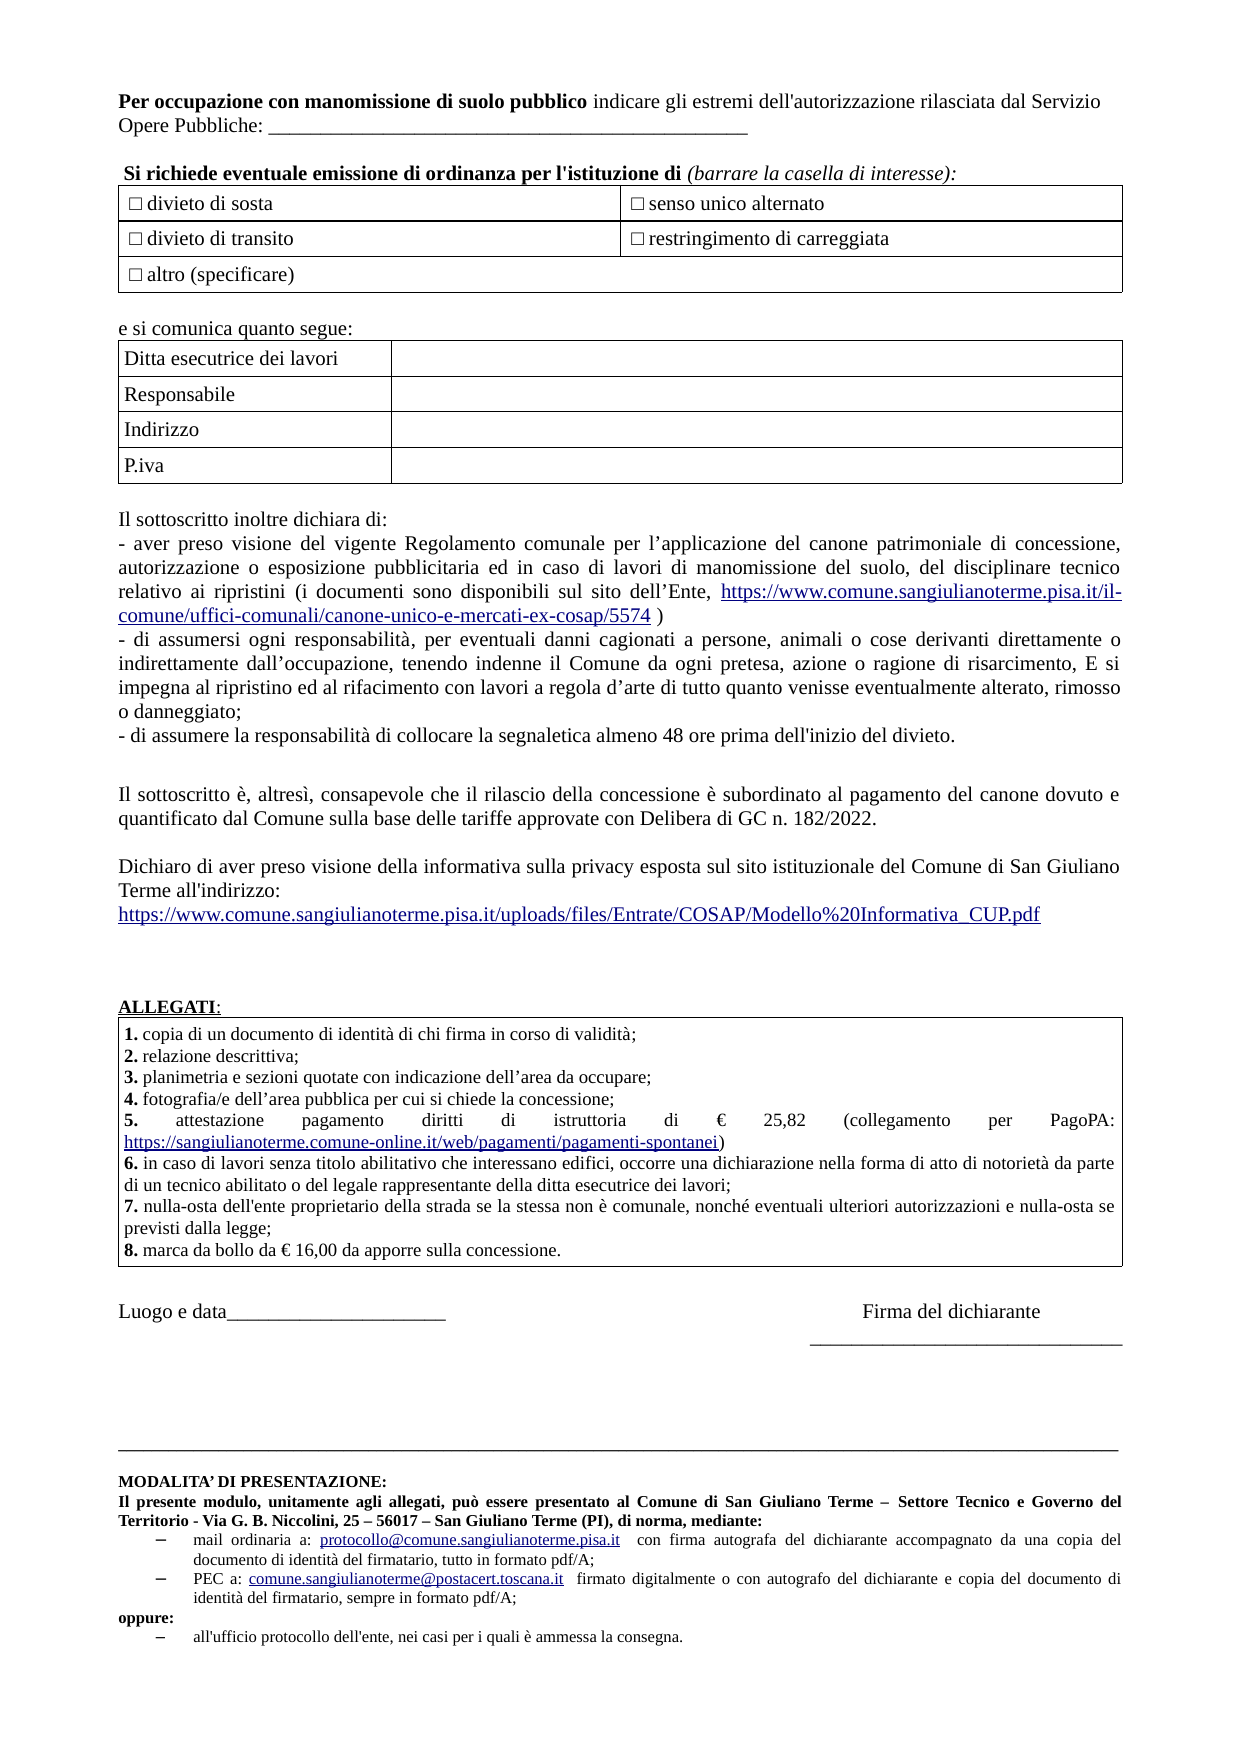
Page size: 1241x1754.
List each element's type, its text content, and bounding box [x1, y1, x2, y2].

text ALLEGATI: [118, 996, 1122, 1017]
list all'ufficio protocollo dell'ente, nei casi per i quali è ammessa la consegna. [156, 1627, 1122, 1646]
table_header □ divieto di sosta [119, 186, 620, 220]
table_header 1. copia di un documento di identità di chi firma in corso di validità; 2. relazione descrittiva; 3. planimetria e sezioni quotate con indicazione dell’area da occupare; 4. fotografia/e dell’area pubblica per cui si chiede la concessione; 5. attestazione pagamento diritti di istruttoria di € 25,82 (collegamento per PagoPA: https://sangiulianoterme.comune-online.it/web/pagamenti/pagamenti-spontanei) 6. in caso di lavori senza titolo abilitativo che interessano edifici, occorre una dichiarazione nella forma di atto di notorietà da parte di un tecnico abilitato o del legale rappresentante della ditta esecutrice dei lavori; 7. nulla-osta dell'ente proprietario della strada se la stessa non è comunale, nonché eventuali ulteriori autorizzazioni e nulla-osta se previsti dalla legge; 8. marca da bollo da € 16,00 da apporre sulla concessione. [119, 1018, 1122, 1266]
table_header □ restringimento di carreggiata [621, 222, 1122, 256]
table_cell Responsabile [119, 377, 391, 411]
text ______________________________ [118, 1323, 1122, 1348]
table_cell P.iva [119, 448, 391, 483]
text Luogo e data_____________________ Firma del dichiarante [118, 1299, 1122, 1323]
text ________________________________________________________________________________________________________________________ [118, 1434, 1122, 1453]
text https://www.comune.sangiulianoterme.pisa.it/uploads/files/Entrate/COSAP/Modello%20Informativa_CUP.pdf [118, 902, 1122, 926]
text MODALITA’ DI PRESENTAZIONE: [118, 1472, 1122, 1491]
table_header [392, 341, 1122, 376]
table_cell [392, 448, 1122, 483]
text Il sottoscritto inoltre dichiara di: [118, 507, 1122, 531]
list PEC a: comune.sangiulianoterme@postacert.toscana.it firmato digitalmente o con autografo del dichiarante e copia del documento di identità del firmatario, sempre in formato pdf/A; [156, 1568, 1122, 1607]
table_cell Indirizzo [119, 412, 391, 447]
table_header □ altro (specificare) [119, 257, 1122, 292]
table_cell [392, 412, 1122, 447]
text Il sottoscritto è, altresì, consapevole che il rilascio della concessione è subordinato al pagamento del canone dovuto e quantificato dal Comune sulla base delle tariffe approvate con Delibera di GC n. 182/2022. [118, 781, 1122, 829]
table_header □ senso unico alternato [621, 186, 1122, 220]
table_header Ditta esecutrice dei lavori [119, 341, 391, 376]
text Il presente modulo, unitamente agli allegati, può essere presentato al Comune di San Giuliano Terme – Settore Tecnico e Governo del Territorio - Via G. B. Niccolini, 25 – 56017 – San Giuliano Terme (PI), di norma, mediante: [118, 1491, 1122, 1530]
text Per occupazione con manomissione di suolo pubblico indicare gli estremi dell'autorizzazione rilasciata dal Servizio Opere Pubbliche: ______________________________________________ [118, 88, 1122, 137]
table_cell [392, 377, 1122, 411]
text oppure: [118, 1607, 1122, 1627]
list mail ordinaria a: protocollo@comune.sangiulianoterme.pisa.it con firma autografa del dichiarante accompagnato da una copia del documento di identità del firmatario, tutto in formato pdf/A; [156, 1530, 1122, 1568]
table_header □ divieto di transito [119, 222, 620, 256]
text - di assumere la responsabilità di collocare la segnaletica almeno 48 ore prima dell'inizio del divieto. [118, 723, 1122, 747]
text - di assumersi ogni responsabilità, per eventuali danni cagionati a persone, animali o cose derivanti direttamente o indirettamente dall’occupazione, tenendo indenne il Comune da ogni pretesa, azione o ragione di risarcimento, E si impegna al ripristino ed al rifacimento con lavori a regola d’arte di tutto quanto venisse eventualmente alterato, rimosso o danneggiato; [118, 627, 1122, 723]
text Dichiaro di aver preso visione della informativa sulla privacy esposta sul sito istituzionale del Comune di San Giuliano Terme all'indirizzo: [118, 854, 1122, 902]
text Si richiede eventuale emissione di ordinanza per l'istituzione di (barrare la casella di interesse): [118, 161, 1122, 185]
text - aver preso visione del vigente Regolamento comunale per l’applicazione del canone patrimoniale di concessione, autorizzazione o esposizione pubblicitaria ed in caso di lavori di manomissione del suolo, del disciplinare tecnico relativo ai ripristini (i documenti sono disponibili sul sito dell’Ente, https://www.comune.sangiulianoterme.pisa.it/il-comune/uffici-comunali/canone-unico-e-mercati-ex-cosap/5574 ) [118, 531, 1122, 627]
text e si comunica quanto segue: [118, 316, 1122, 340]
